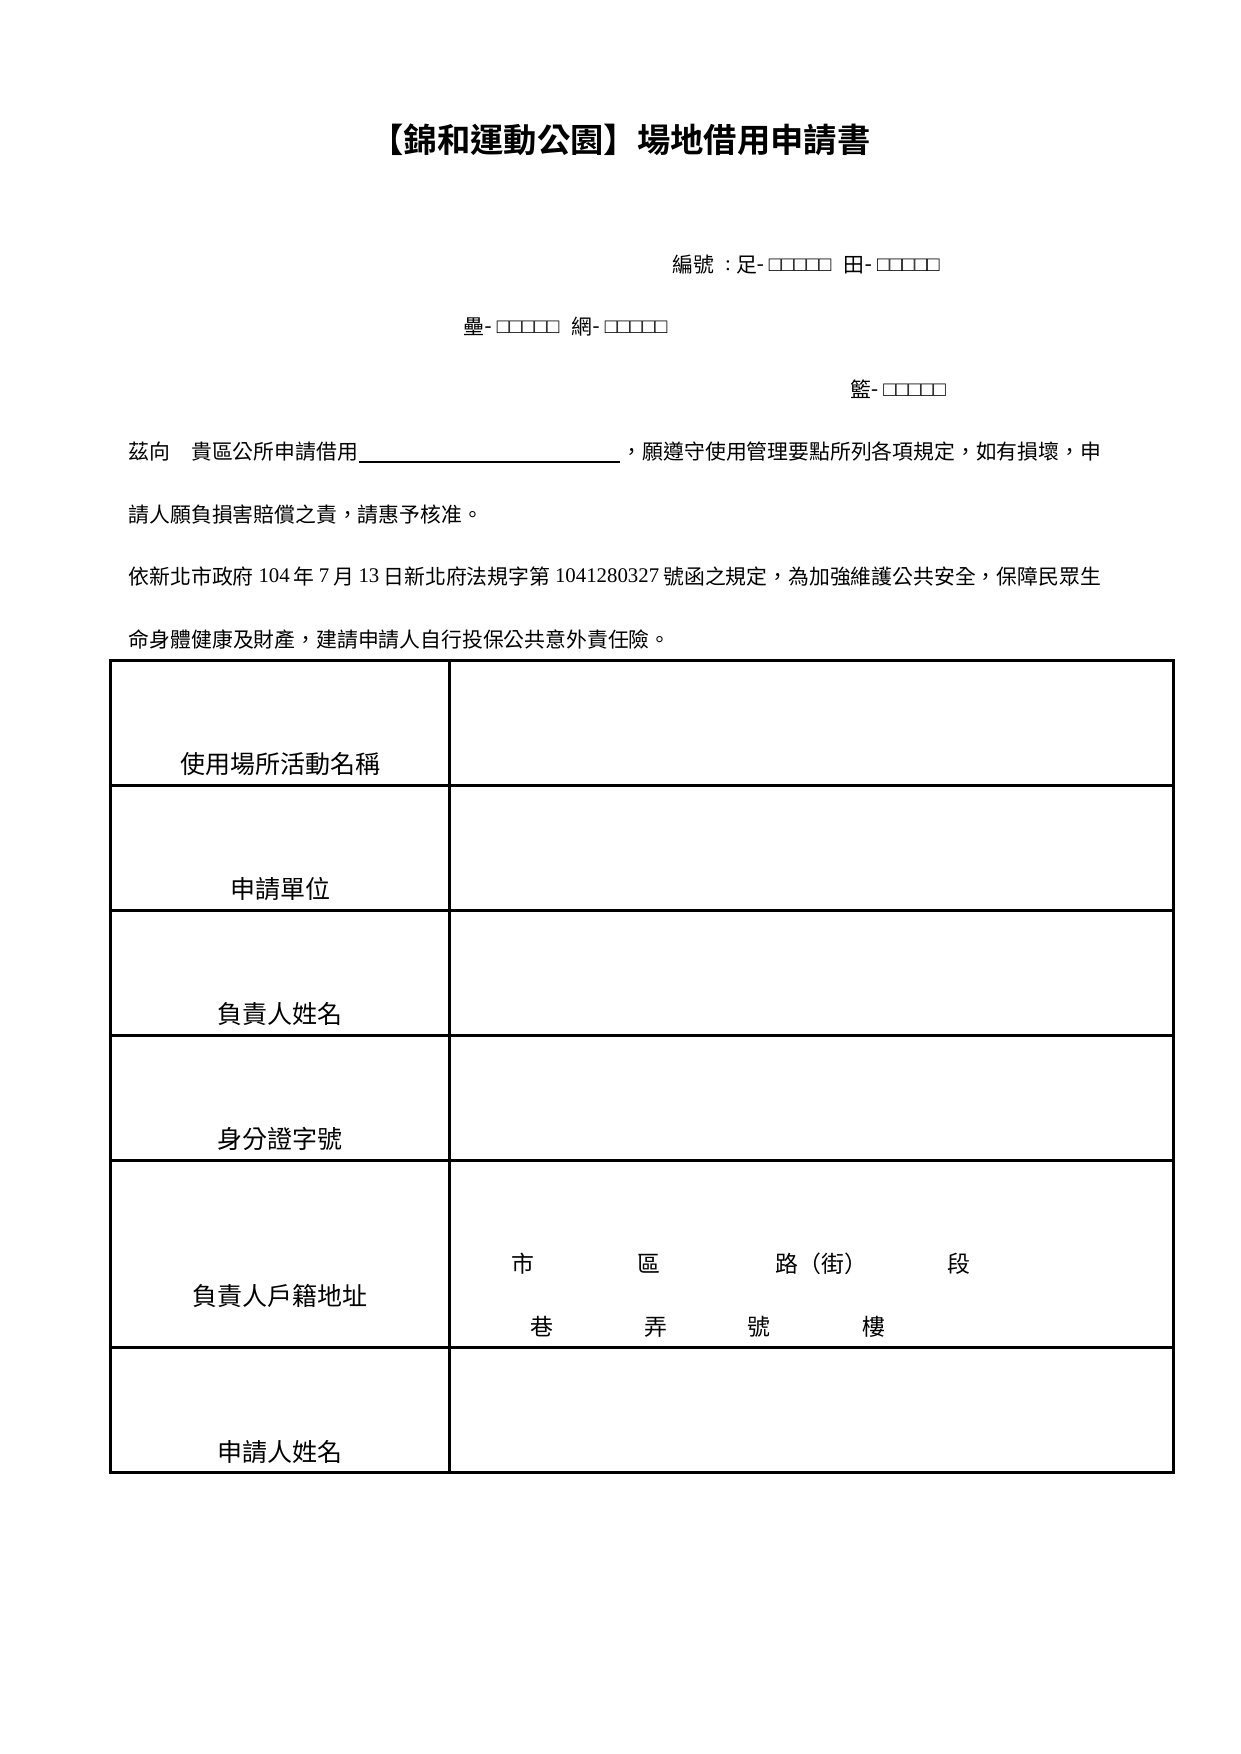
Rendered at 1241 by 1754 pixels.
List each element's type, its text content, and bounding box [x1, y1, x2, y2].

table_cell 申請單位 [112, 787, 448, 909]
table_cell [451, 1349, 1172, 1471]
table_cell [451, 787, 1172, 909]
table_cell 負責人戶籍地址 [112, 1162, 448, 1346]
text 編號 : 足- □□□□□ 田- □□□□□ [187, 221, 1053, 284]
text 壘- □□□□□ 網- □□□□□ [187, 284, 1053, 346]
text 依新北市政府104年7月13日新北府法規字第1041280327號函之規定，為加強維護公共安全，保障民眾生命身體健康及財產，建請申請人自行投保公共意外責任險。 [128, 534, 1103, 659]
text 籃- □□□□□ [187, 346, 1053, 409]
table_cell [451, 1037, 1172, 1159]
table_cell 負責人姓名 [112, 912, 448, 1034]
table_cell 身分證字號 [112, 1037, 448, 1159]
table_cell 市 區 路（街） 段 巷 弄 號 樓 [451, 1162, 1172, 1346]
table_header 使用場所活動名稱 [112, 662, 448, 784]
table_cell [451, 912, 1172, 1034]
text 茲向 貴區公所申請借用 ，願遵守使用管理要點所列各項規定，如有損壞，申請人願負損害賠償之責，請惠予核准。 [128, 409, 1103, 534]
table_header [451, 662, 1172, 784]
text 【錦和運動公園】場地借用申請書 [187, 96, 1053, 159]
table_cell 申請人姓名 [112, 1349, 448, 1471]
